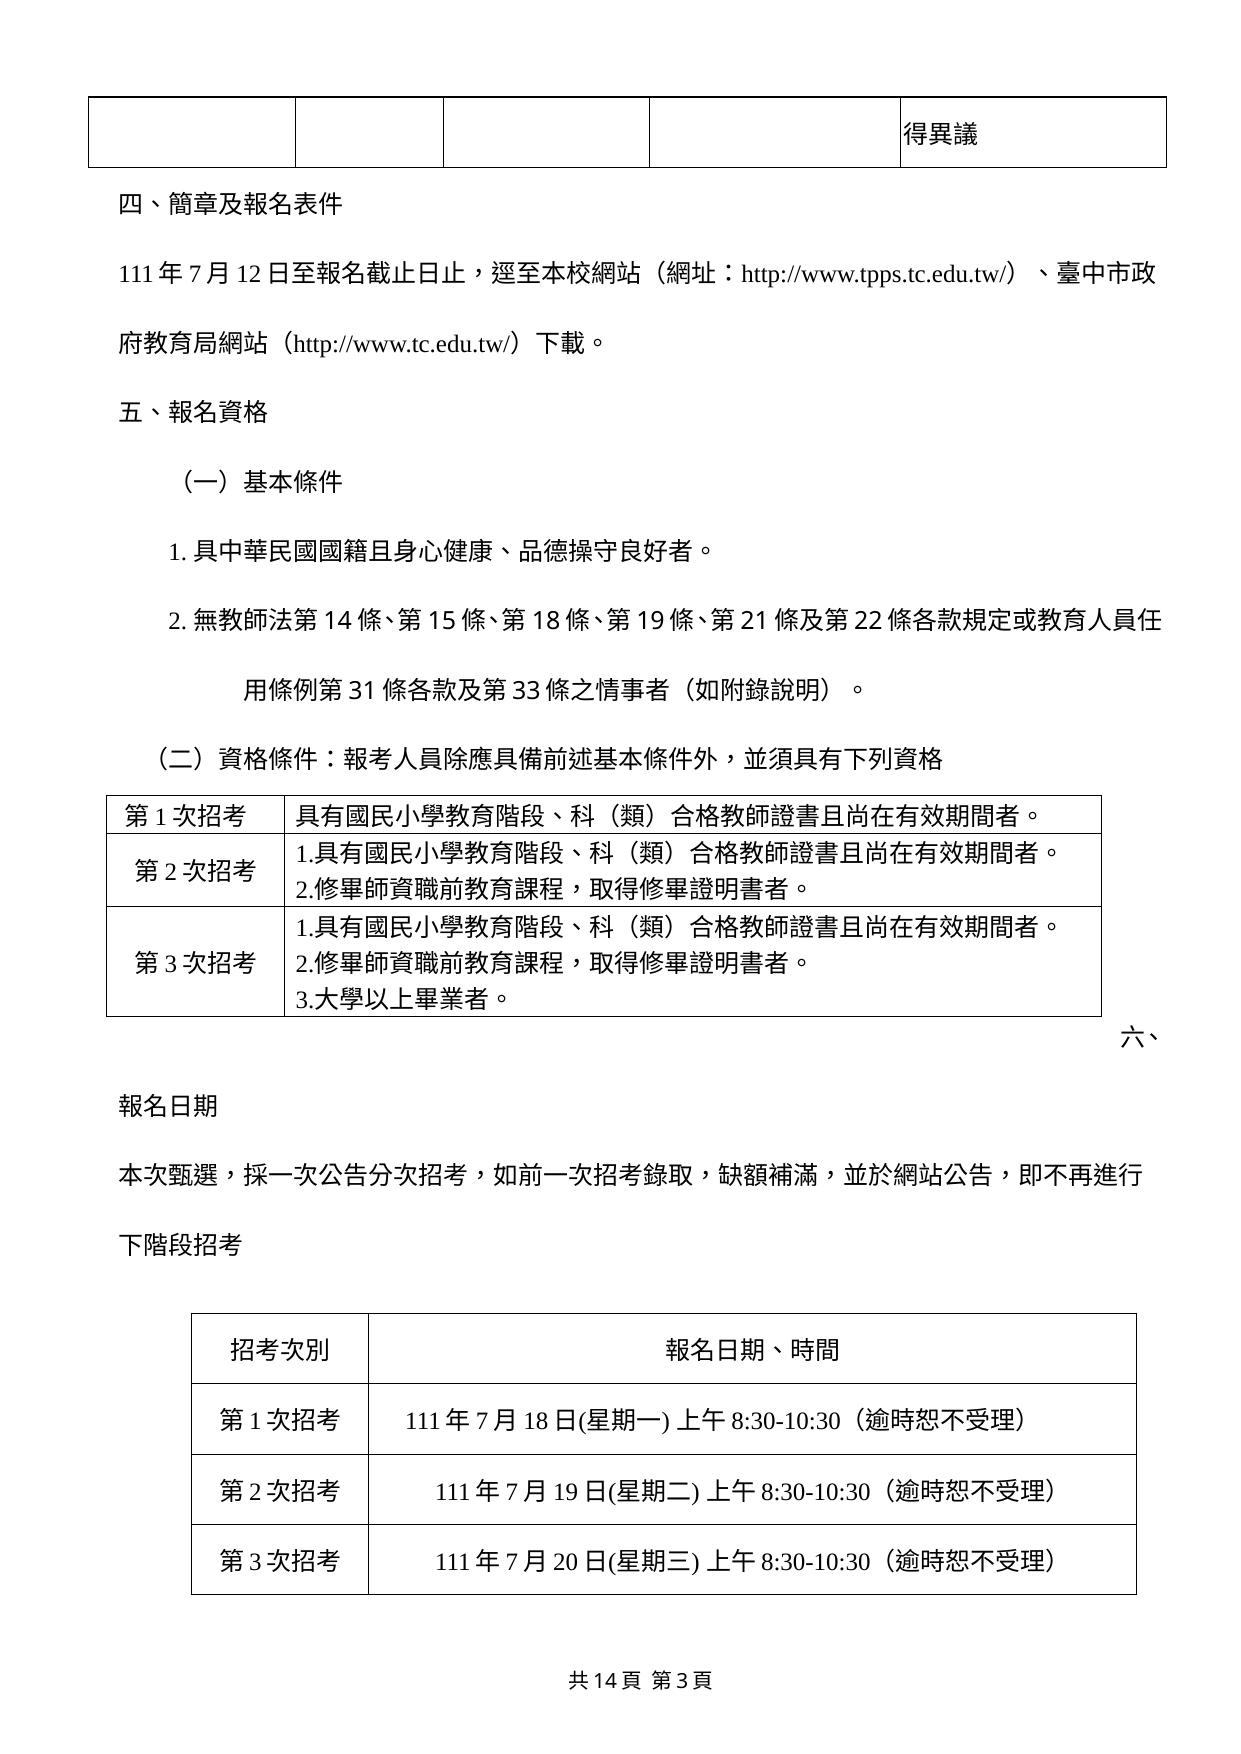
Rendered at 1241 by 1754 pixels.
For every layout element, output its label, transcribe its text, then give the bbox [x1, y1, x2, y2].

text （二）資格條件：報考人員除應具備前述基本條件外，並須具有下列資格 [118, 723, 1162, 792]
text 2. 無教師法第14條、第15條、第18條、第19條、第21條及第22條各款規定或教育人員任用條例第31條各款及第33條之情事者（如附錄說明）。 [118, 584, 1162, 723]
table_cell 111年7月20日(星期三) 上午8:30-10:30（逾時恕不受理） [369, 1525, 1136, 1594]
table_header 招考次別 [192, 1314, 368, 1383]
table_cell [650, 98, 900, 167]
table_cell [89, 98, 295, 167]
text 四、簡章及報名表件 111年7月12日至報名截止日止，逕至本校網站（網址：http://www.tpps.tc.edu.tw/）、臺中市政府教育局網站（http://www.tc.edu.tw/）下載。 [118, 168, 1162, 376]
table_header 第1次招考 [107, 796, 284, 832]
table_cell 1.具有國民小學教育階段、科（類）合格教師證書且尚在有效期間者。 2.修畢師資職前教育課程，取得修畢證明書者。 3.大學以上畢業者。 [285, 907, 1101, 1016]
table_cell 111年7月19日(星期二) 上午8:30-10:30（逾時恕不受理） [369, 1455, 1136, 1524]
table_cell [296, 98, 443, 167]
text 1. 具中華民國國籍且身心健康、品德操守良好者。 [118, 515, 1162, 584]
table_header 具有國民小學教育階段、科（類）合格教師證書且尚在有效期間者。 [285, 796, 1101, 832]
table_cell 得異議 [901, 98, 1166, 167]
table_cell 第2次招考 [107, 834, 284, 906]
table_cell 第3次招考 [107, 907, 284, 1016]
text 五、報名資格 （一）基本條件 [118, 376, 1162, 515]
table_cell 第1次招考 [192, 1384, 368, 1453]
table_cell 第3次招考 [192, 1525, 368, 1594]
table_cell [444, 98, 649, 167]
table_cell 111年7月18日(星期一) 上午8:30-10:30（逾時恕不受理） [369, 1384, 1136, 1453]
table_cell 1.具有國民小學教育階段、科（類）合格教師證書且尚在有效期間者。 2.修畢師資職前教育課程，取得修畢證明書者。 [285, 834, 1101, 906]
table_header 報名日期、時間 [369, 1314, 1136, 1383]
table_cell 第2次招考 [192, 1455, 368, 1524]
text 六、報名日期 本次甄選，採一次公告分次招考，如前一次招考錄取，缺額補滿，並於網站公告，即不再進行下階段招考 [118, 1000, 1162, 1278]
